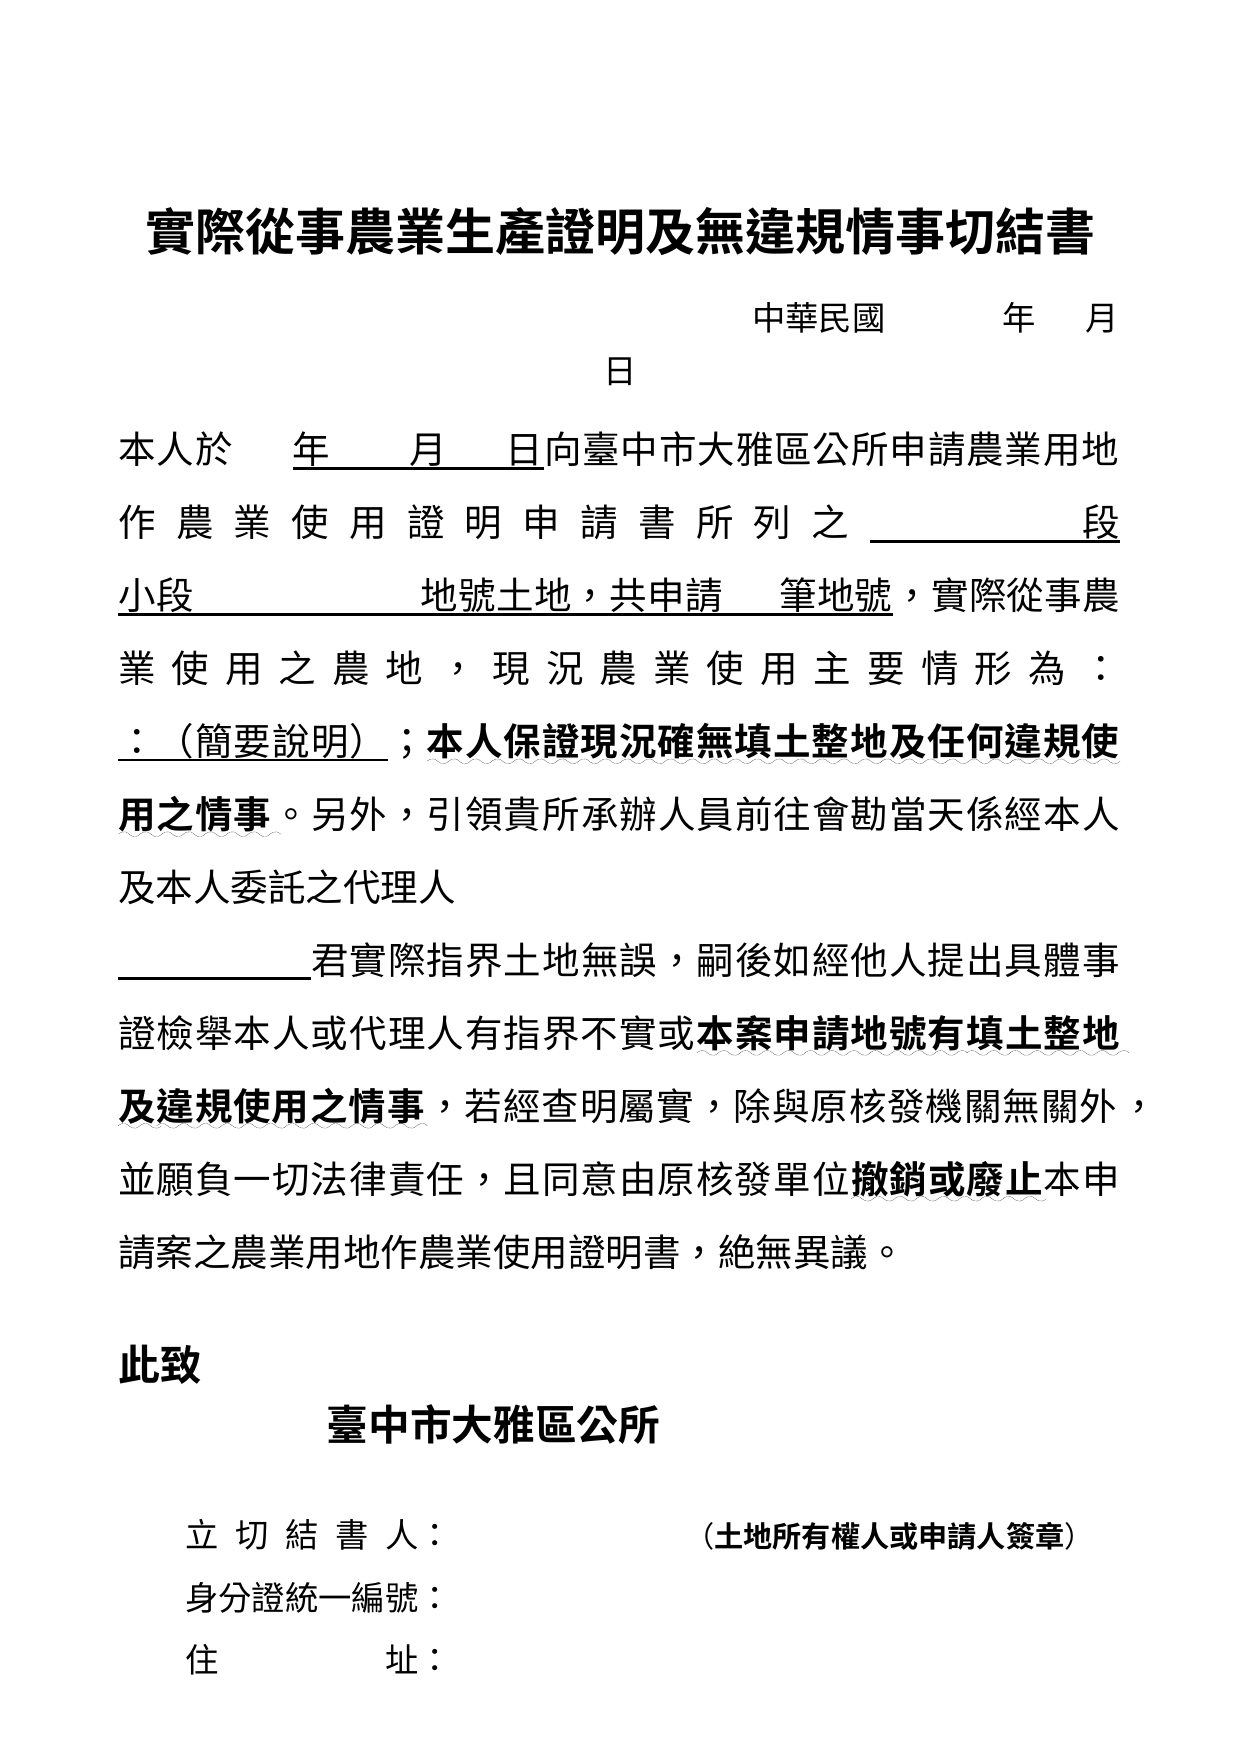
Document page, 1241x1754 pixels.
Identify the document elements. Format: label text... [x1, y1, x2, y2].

text 臺中市大雅區公所 [118, 1392, 1122, 1452]
text 君實際指界土地無誤，嗣後如經他人提出具體事證檢舉本人或代理人有指界不實或本案申請地號有填土整地及違規使用之情事，若經查明屬實，除與原核發機關無關外，並願負一切法律責任，且同意由原核發單位撤銷或廢止本申請案之農業用地作農業使用證明書，絶無異議。 [118, 916, 1120, 1281]
text 立 切 結 書 人： （土地所有權人或申請人簽章） [118, 1498, 1122, 1560]
text 實際從事農業生產證明及無違規情事切結書 [118, 192, 1122, 264]
text 本人於 年 月 日向臺中市大雅區公所申請農業用地作農業使用證明申請書所列之 段 小段 地號土地，共申請 筆地號，實際從事農業使用之農地，現況農業使用主要情形為： ：（簡要說明）；本人保證現況確無填土整地及任何違規使用之情事。另外，引領貴所承辦人員前往會勘當天係經本人及本人委託之代理人 [118, 406, 1120, 916]
text 身分證統一編號： [118, 1560, 1122, 1623]
text 此致 [118, 1332, 1122, 1392]
text 住 址： [118, 1623, 1122, 1685]
text 中華民國 年 月 日 [118, 277, 1122, 393]
